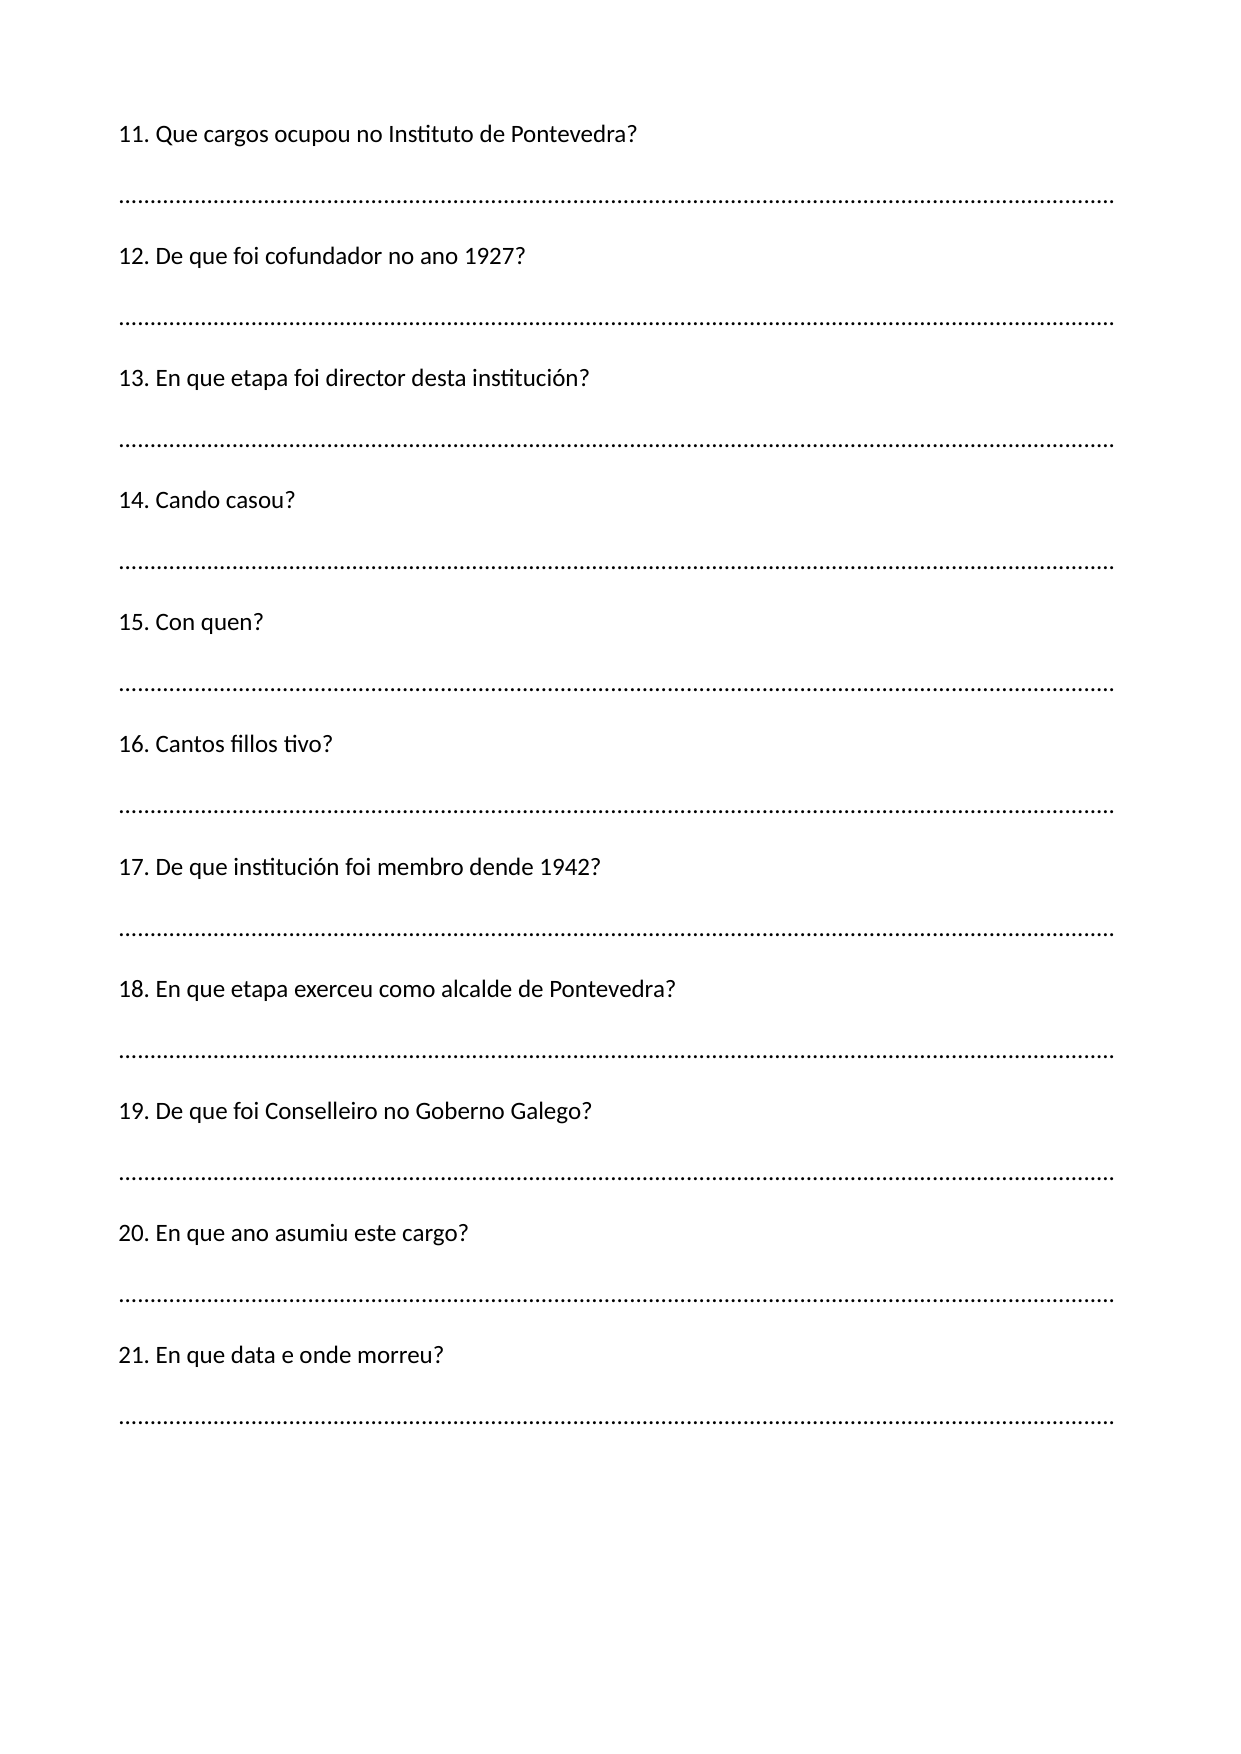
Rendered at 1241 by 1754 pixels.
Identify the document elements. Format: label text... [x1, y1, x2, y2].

text 12. De que foi cofundador no ano 1927? [118, 240, 1122, 271]
text 21. En que data e onde morreu? [118, 1339, 1122, 1369]
text 13. En que etapa foi director desta institución? [118, 362, 1122, 393]
text .............................................................................................................................................................. [118, 1034, 1122, 1064]
text .............................................................................................................................................................. [118, 912, 1122, 942]
text .............................................................................................................................................................. [118, 301, 1122, 332]
text 19. De que foi Conselleiro no Goberno Galego? [118, 1095, 1122, 1125]
text 20. En que ano asumiu este cargo? [118, 1217, 1122, 1247]
text 11. Que cargos ocupou no Instituto de Pontevedra? [118, 118, 1122, 149]
text 17. De que institución foi membro dende 1942? [118, 851, 1122, 881]
text 15. Con quen? [118, 606, 1122, 637]
text .............................................................................................................................................................. [118, 179, 1122, 210]
text 18. En que etapa exerceu como alcalde de Pontevedra? [118, 973, 1122, 1003]
text 16. Cantos fillos tivo? [118, 728, 1122, 759]
text .............................................................................................................................................................. [118, 1400, 1122, 1431]
text .............................................................................................................................................................. [118, 545, 1122, 576]
text .............................................................................................................................................................. [118, 423, 1122, 454]
text .............................................................................................................................................................. [118, 1156, 1122, 1186]
text .............................................................................................................................................................. [118, 1278, 1122, 1308]
text 14. Cando casou? [118, 484, 1122, 515]
text .............................................................................................................................................................. [118, 667, 1122, 698]
text .............................................................................................................................................................. [118, 789, 1122, 820]
